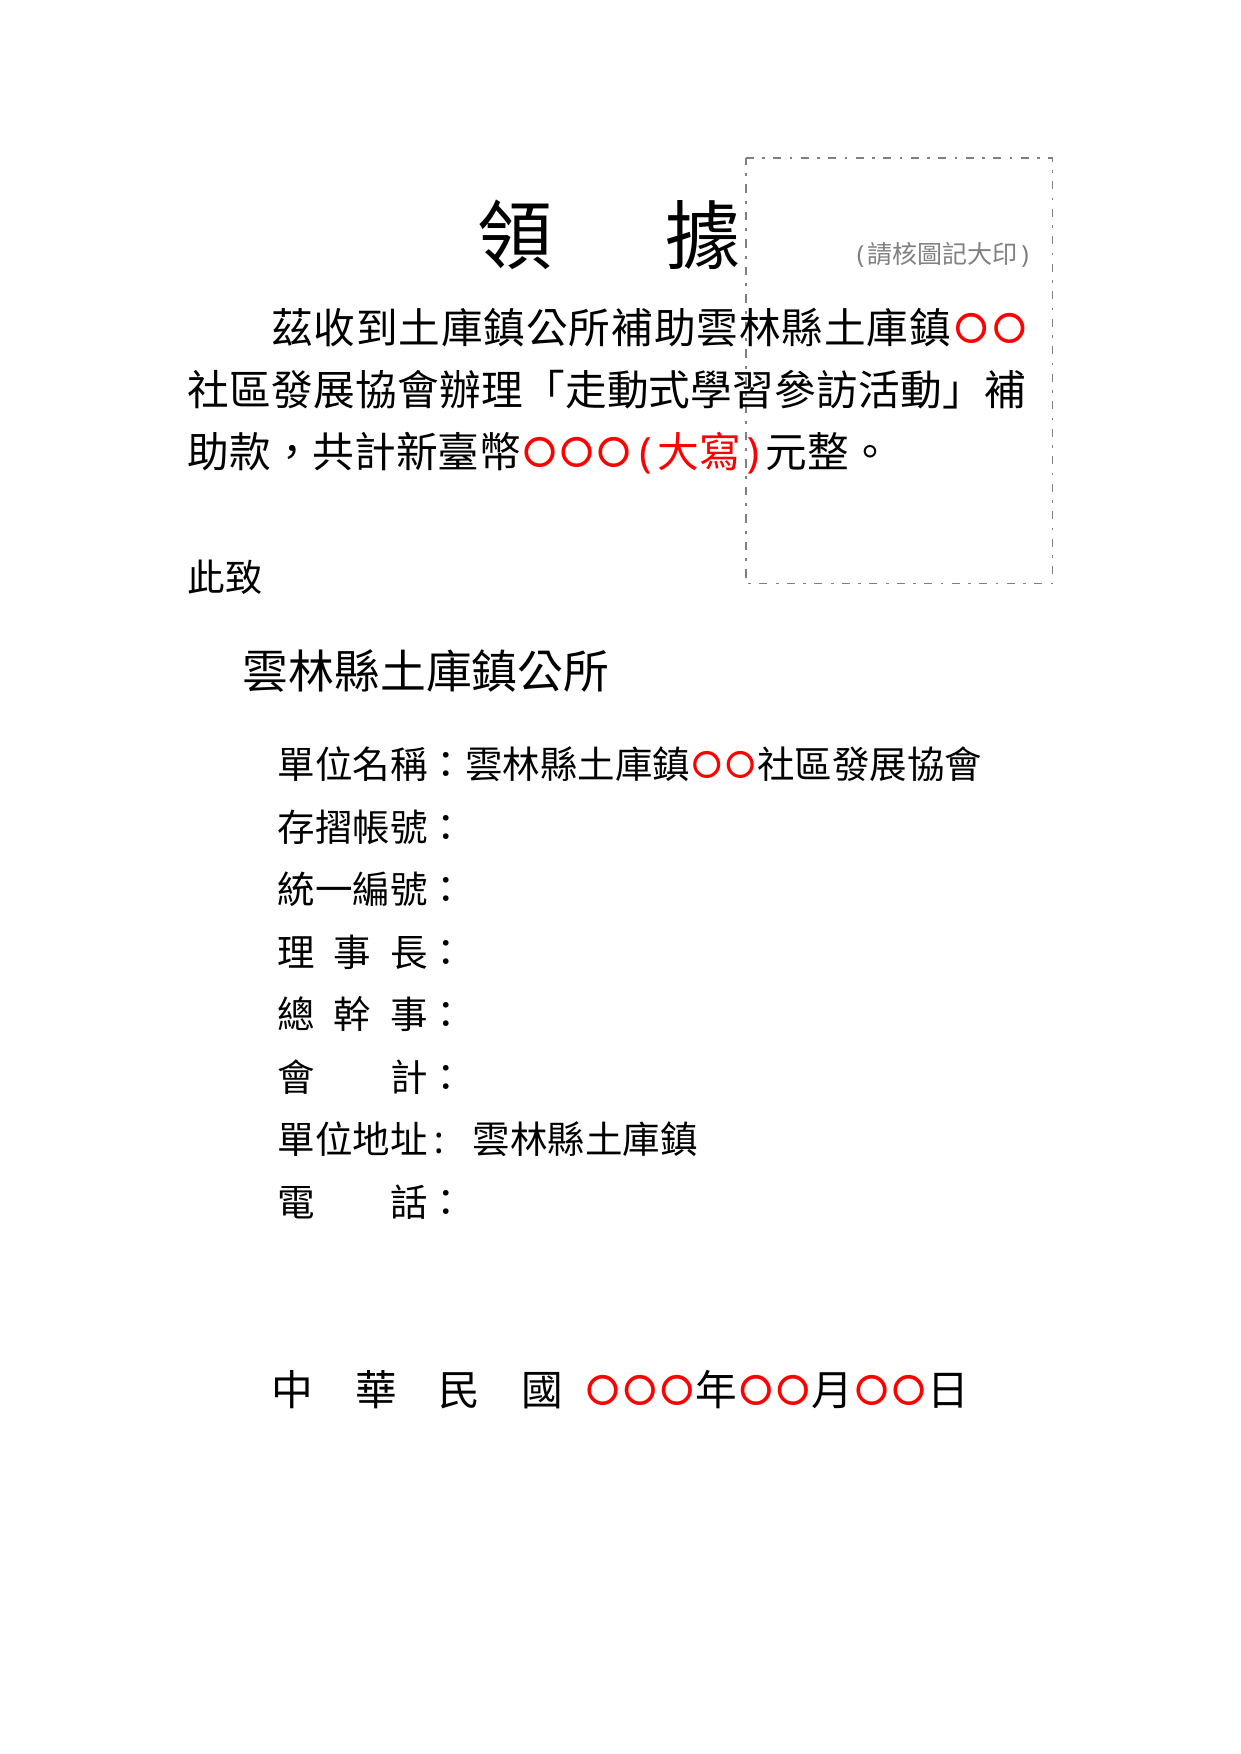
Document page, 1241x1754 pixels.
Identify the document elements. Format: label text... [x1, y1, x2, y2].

text 總 幹 事： [187, 971, 1053, 1033]
text 領 據 (請核圖記大印) [187, 158, 1053, 283]
text 單位名稱：雲林縣土庫鎮社區發展協會 [187, 721, 1053, 783]
text 中 華 民 國 年月日 [187, 1346, 1053, 1408]
text 電 話： [187, 1158, 1053, 1221]
text 理 事 長： [187, 908, 1053, 971]
text 此致 [187, 533, 1053, 596]
text 茲收到土庫鎮公所補助雲林縣土庫鎮社區發展協會辦理「走動式學習參訪活動」補助款，共計新臺幣(大寫)元整。 [187, 283, 1028, 471]
text 單位地址: 雲林縣土庫鎮 [187, 1096, 1053, 1158]
text 統一編號： [187, 846, 1053, 908]
text 存摺帳號： [187, 783, 1053, 846]
text 會 計： [187, 1033, 1053, 1096]
text 雲林縣土庫鎮公所 [187, 596, 1053, 721]
